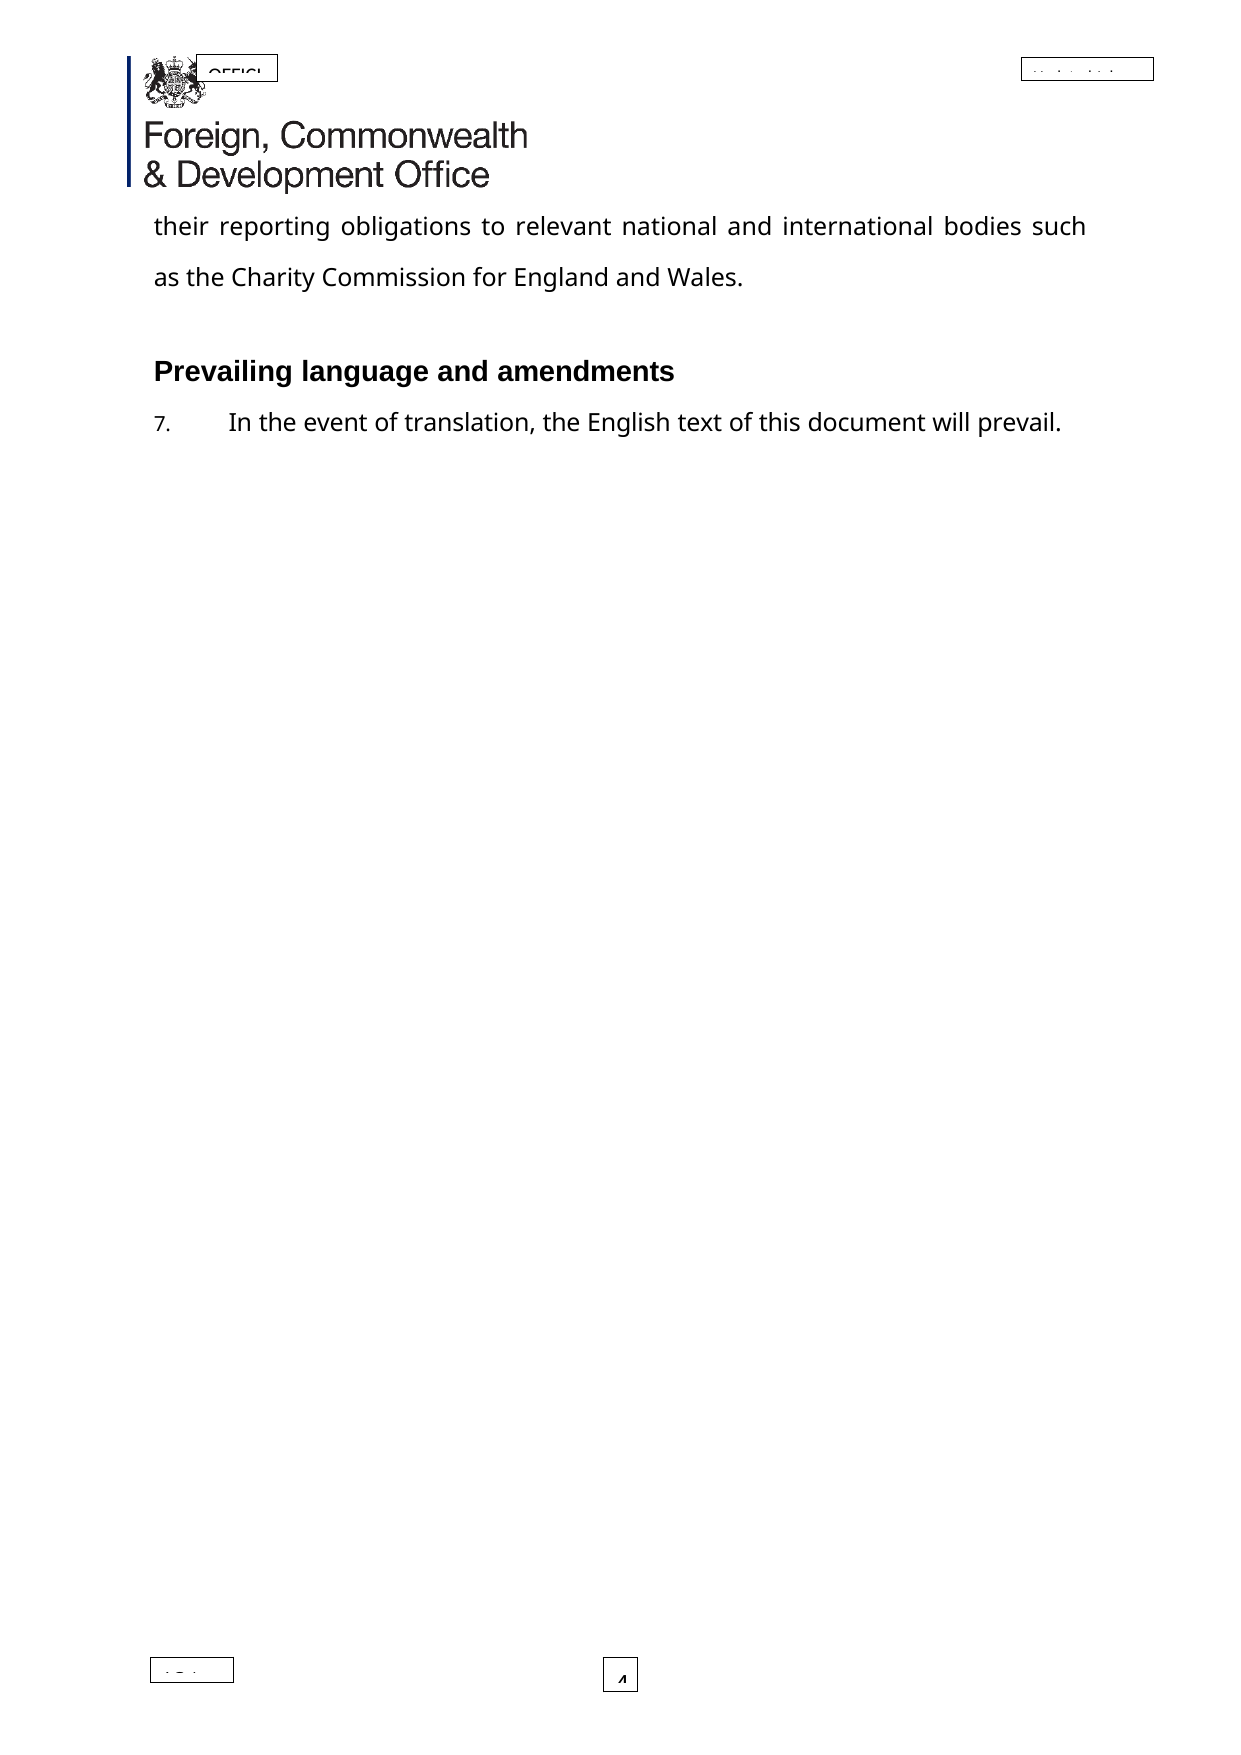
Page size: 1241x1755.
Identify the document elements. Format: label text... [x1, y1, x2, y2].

list their reporting obligations to relevant national and international bodies such as the Charity Commission for England and Wales. [153, 208, 1088, 293]
picture [127, 56, 529, 194]
subtitle Prevailing language and amendments [153, 355, 1137, 388]
list In the event of translation, the English text of this document will prevail. [153, 405, 1137, 439]
